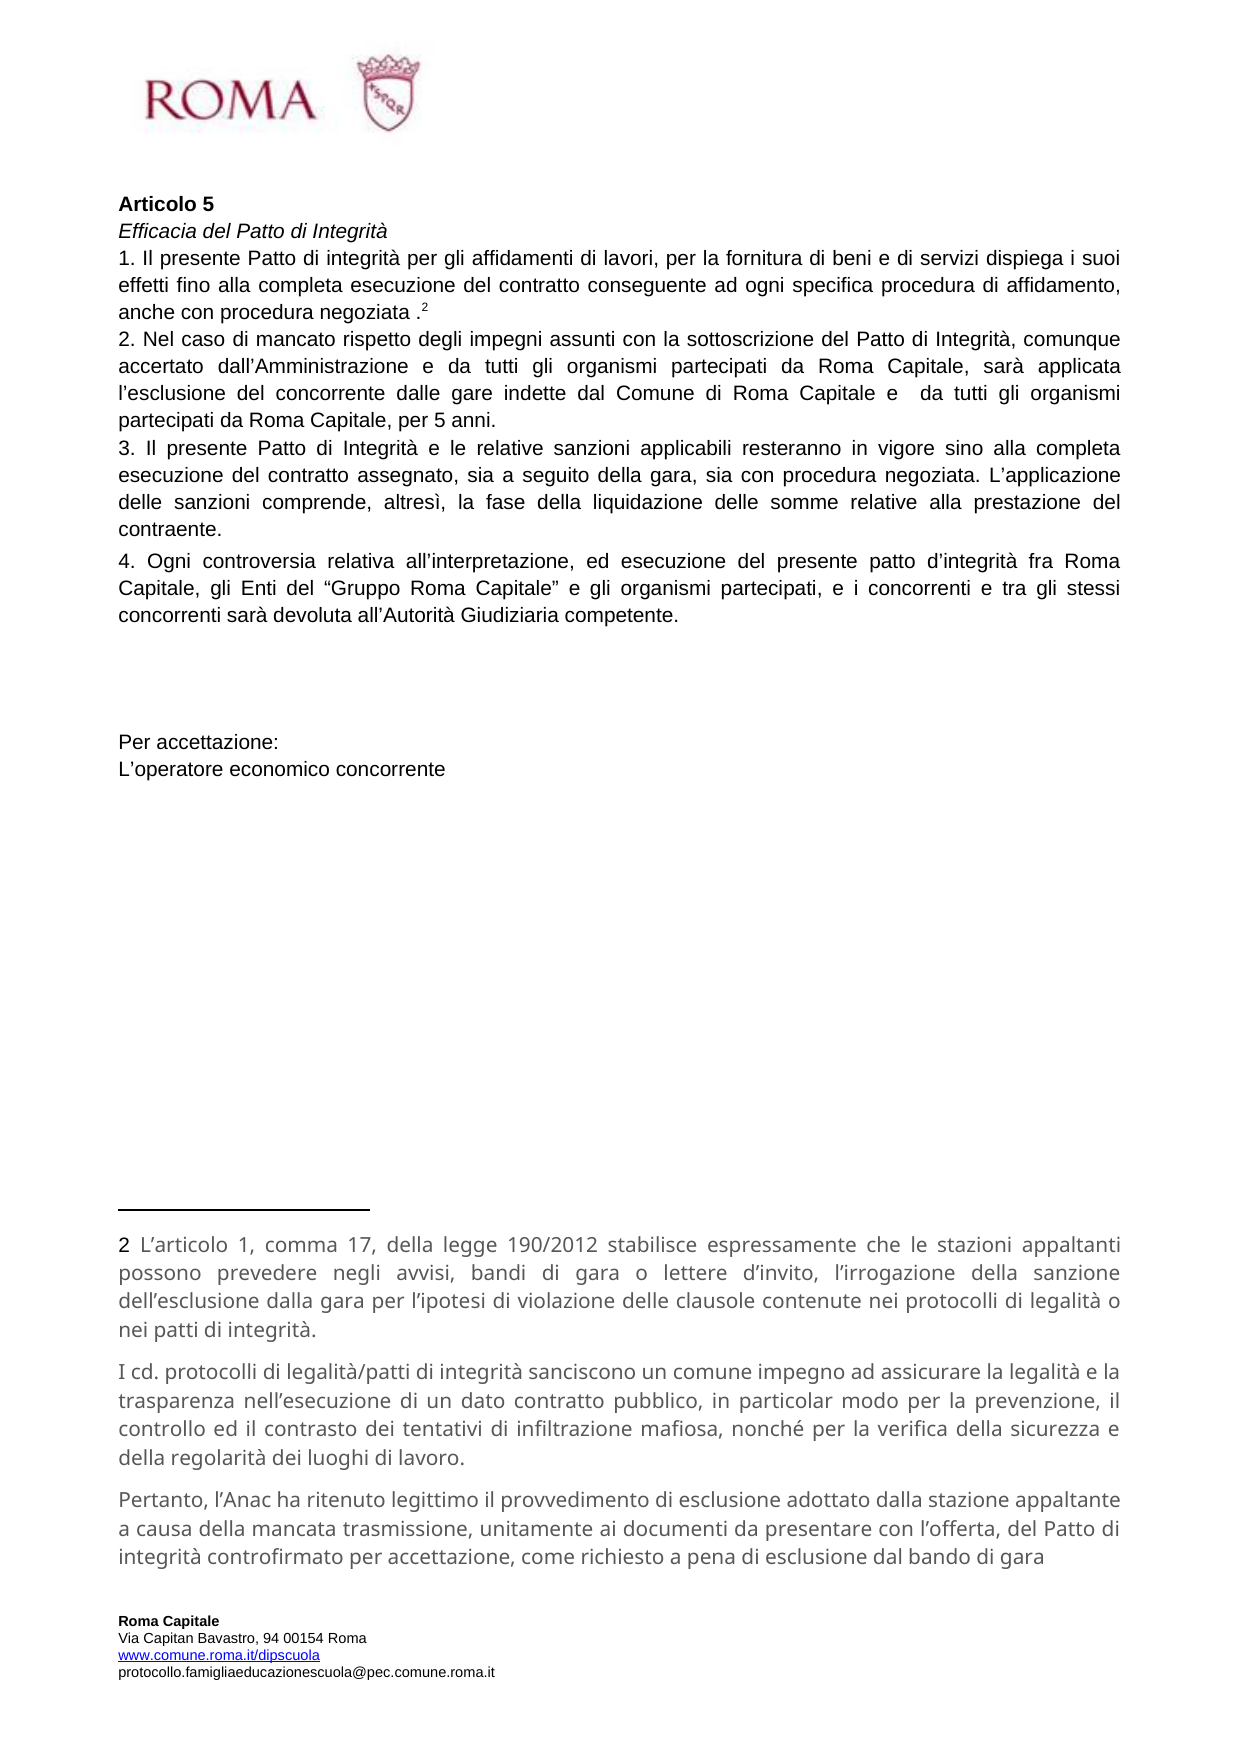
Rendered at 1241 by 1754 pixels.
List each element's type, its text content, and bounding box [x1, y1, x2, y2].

text Pertanto, l’Anac ha ritenuto legittimo il provvedimento di esclusione adottato dalla stazione appaltante a causa della mancata trasmissione, unitamente ai documenti da presentare con l’offerta, del Patto di integrità controfirmato per accettazione, come richiesto a pena di esclusione dal bando di gara [118, 1485, 1122, 1571]
text L’articolo 1, comma 17, della legge 190/2012 stabilisce espressamente che le stazioni appaltanti possono prevedere negli avvisi, bandi di gara o lettere d’invito, l’irrogazione della sanzione dell’esclusione dalla gara per l’ipotesi di violazione delle clausole contenute nei protocolli di legalità o nei patti di integrità. [118, 1230, 1122, 1343]
text Articolo 5 [118, 189, 1122, 217]
text 3. Il presente Patto di Integrità e le relative sanzioni applicabili resteranno in vigore sino alla completa esecuzione del contratto assegnato, sia a seguito della gara, sia con procedura negoziata. L’applicazione delle sanzioni comprende, altresì, la fase della liquidazione delle somme relative alla prestazione del contraente. [118, 433, 1122, 542]
text L’operatore economico concorrente [118, 755, 1122, 782]
text 2. Nel caso di mancato rispetto degli impegni assunti con la sottoscrizione del Patto di Integrità, comunque accertato dall’Amministrazione e da tutti gli organismi partecipati da Roma Capitale, sarà applicata l’esclusione del concorrente dalle gare indette dal Comune di Roma Capitale e da tutti gli organismi partecipati da Roma Capitale, per 5 anni. [118, 325, 1122, 433]
picture [118, 29, 447, 149]
text Per accettazione: [118, 728, 1122, 755]
text I cd. protocolli di legalità/patti di integrità sanciscono un comune impegno ad assicurare la legalità e la trasparenza nell’esecuzione di un dato contratto pubblico, in particolar modo per la prevenzione, il controllo ed il contrasto dei tentativi di infiltrazione mafiosa, nonché per la verifica della sicurezza e della regolarità dei luoghi di lavoro. [118, 1357, 1122, 1471]
text 4. Ogni controversia relativa all’interpretazione, ed esecuzione del presente patto d’integrità fra Roma Capitale, gli Enti del “Gruppo Roma Capitale” e gli organismi partecipati, e i concorrenti e tra gli stessi concorrenti sarà devoluta all’Autorità Giudiziaria competente. [118, 546, 1122, 628]
text Efficacia del Patto di Integrità [118, 217, 1122, 244]
text 1. Il presente Patto di integrità per gli affidamenti di lavori, per la fornitura di beni e di servizi dispiega i suoi effetti fino alla completa esecuzione del contratto conseguente ad ogni specifica procedura di affidamento, anche con procedura negoziata . [118, 244, 1122, 325]
